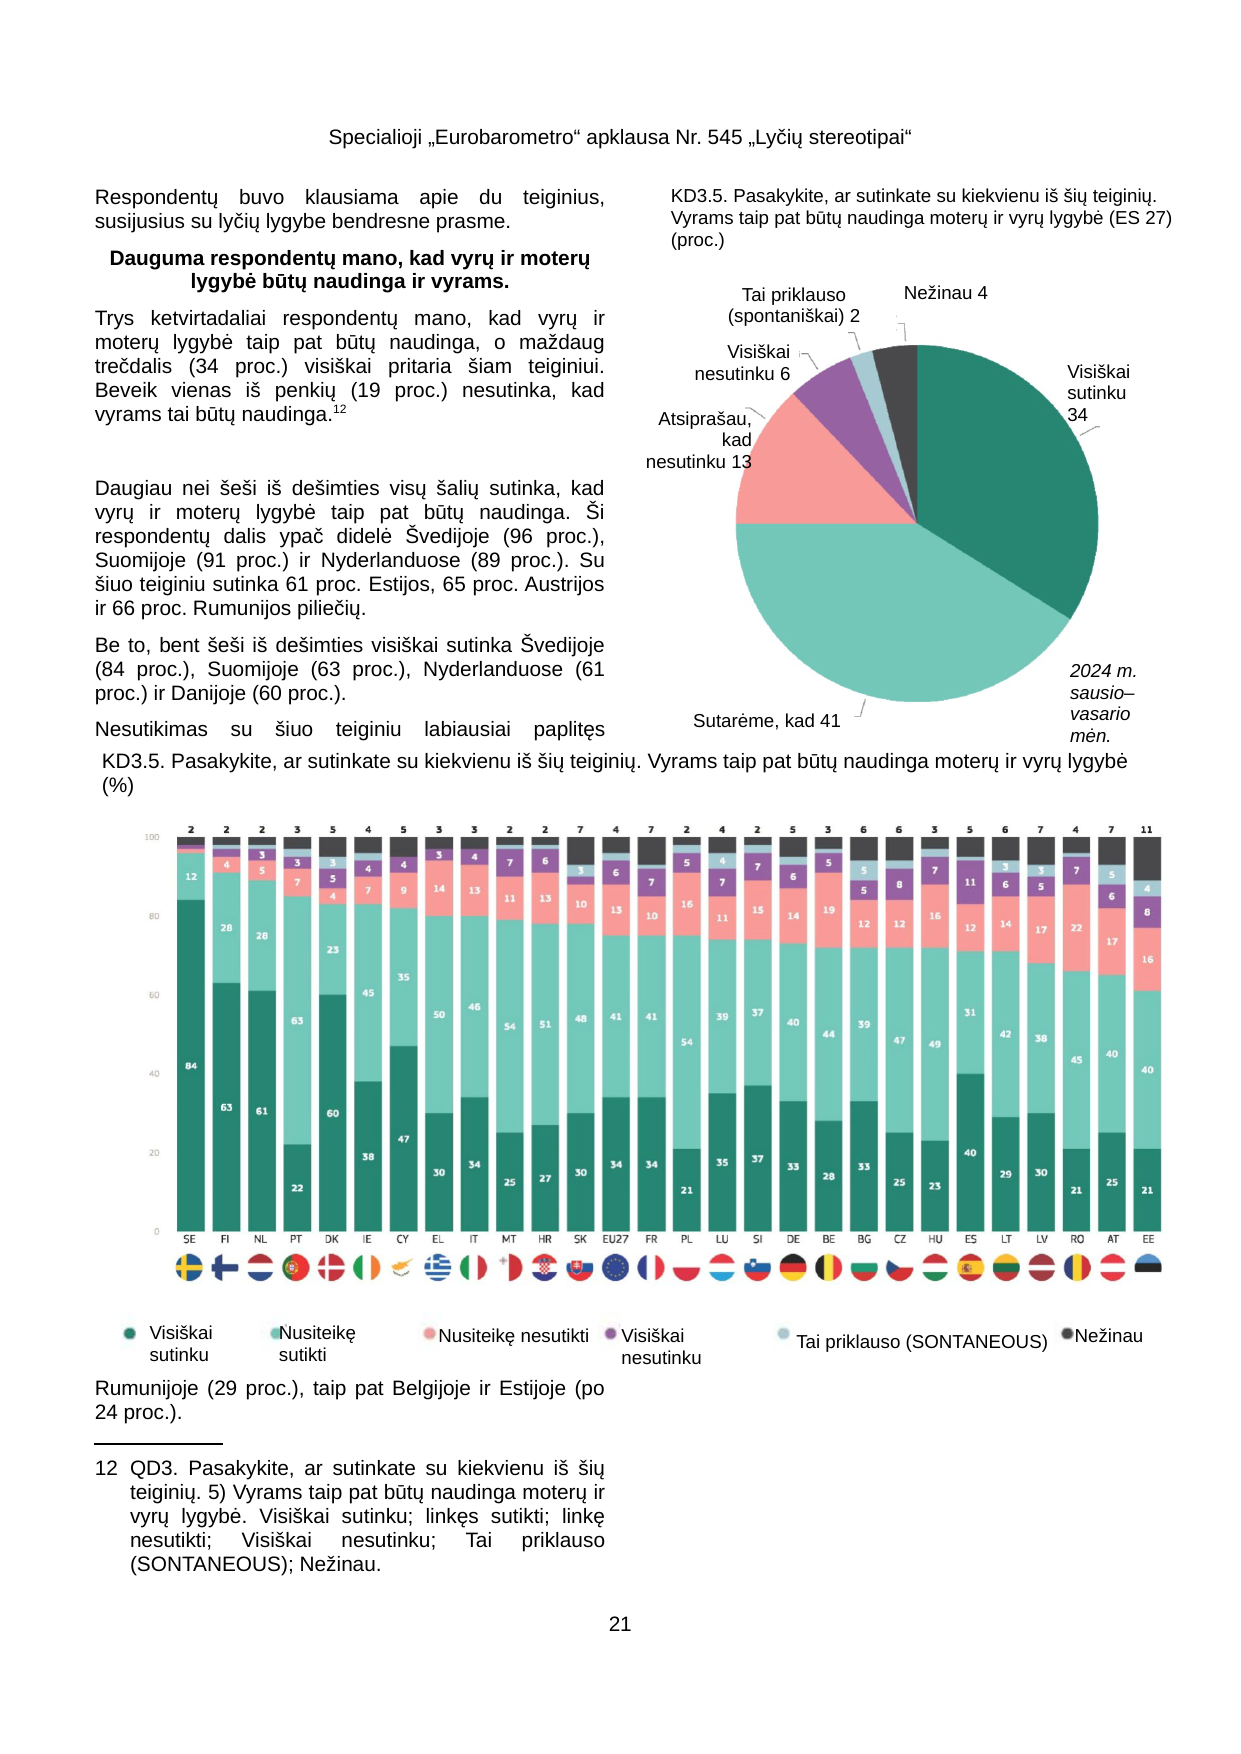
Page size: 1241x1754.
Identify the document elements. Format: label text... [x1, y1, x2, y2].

picture [730, 311, 1100, 721]
picture [134, 822, 1174, 1290]
picture [116, 1305, 1074, 1354]
text QD3. Pasakykite, ar sutinkate su kiekvienu iš šių teiginių. 5) Vyrams taip pat būtų naudinga moterų ir vyrų lygybė. Visiškai sutinku; linkęs sutikti; linkę nesutikti; Visiškai nesutinku; Tai priklauso (SONTANEOUS); Nežinau. [94, 1456, 605, 1576]
text Respondentų buvo klausiama apie du teiginius, susijusius su lyčių lygybe bendresne prasme. [94, 184, 605, 232]
text Daugiau nei šeši iš dešimties visų šalių sutinka, kad vyrų ir moterų lygybė taip pat būtų naudinga. Ši respondentų dalis ypač didelė Švedijoje (96 proc.), Suomijoje (91 proc.) ir Nyderlanduose (89 proc.). Su šiuo teiginiu sutinka 61 proc. Estijos, 65 proc. Austrijos ir 66 proc. Rumunijos piliečių. [94, 476, 605, 619]
text Trys ketvirtadaliai respondentų mano, kad vyrų ir moterų lygybė taip pat būtų naudinga, o maždaug trečdalis (34 proc.) visiškai pritaria šiam teiginiui. Beveik vienas iš penkių (19 proc.) nesutinka, kad vyrams tai būtų naudinga. [94, 306, 605, 426]
text Dauguma respondentų mano, kad vyrų ir moterų lygybė būtų naudinga ir vyrams. [94, 245, 605, 293]
text Nesutikimas su šiuo teiginiu labiausiai paplitęs Rumunijoje (29 proc.), taip pat Belgijoje ir Estijoje (po 24 proc.). [94, 717, 605, 1424]
text Be to, bent šeši iš dešimties visiškai sutinka Švedijoje (84 proc.), Suomijoje (63 proc.), Nyderlanduose (61 proc.) ir Danijoje (60 proc.). [94, 632, 605, 704]
